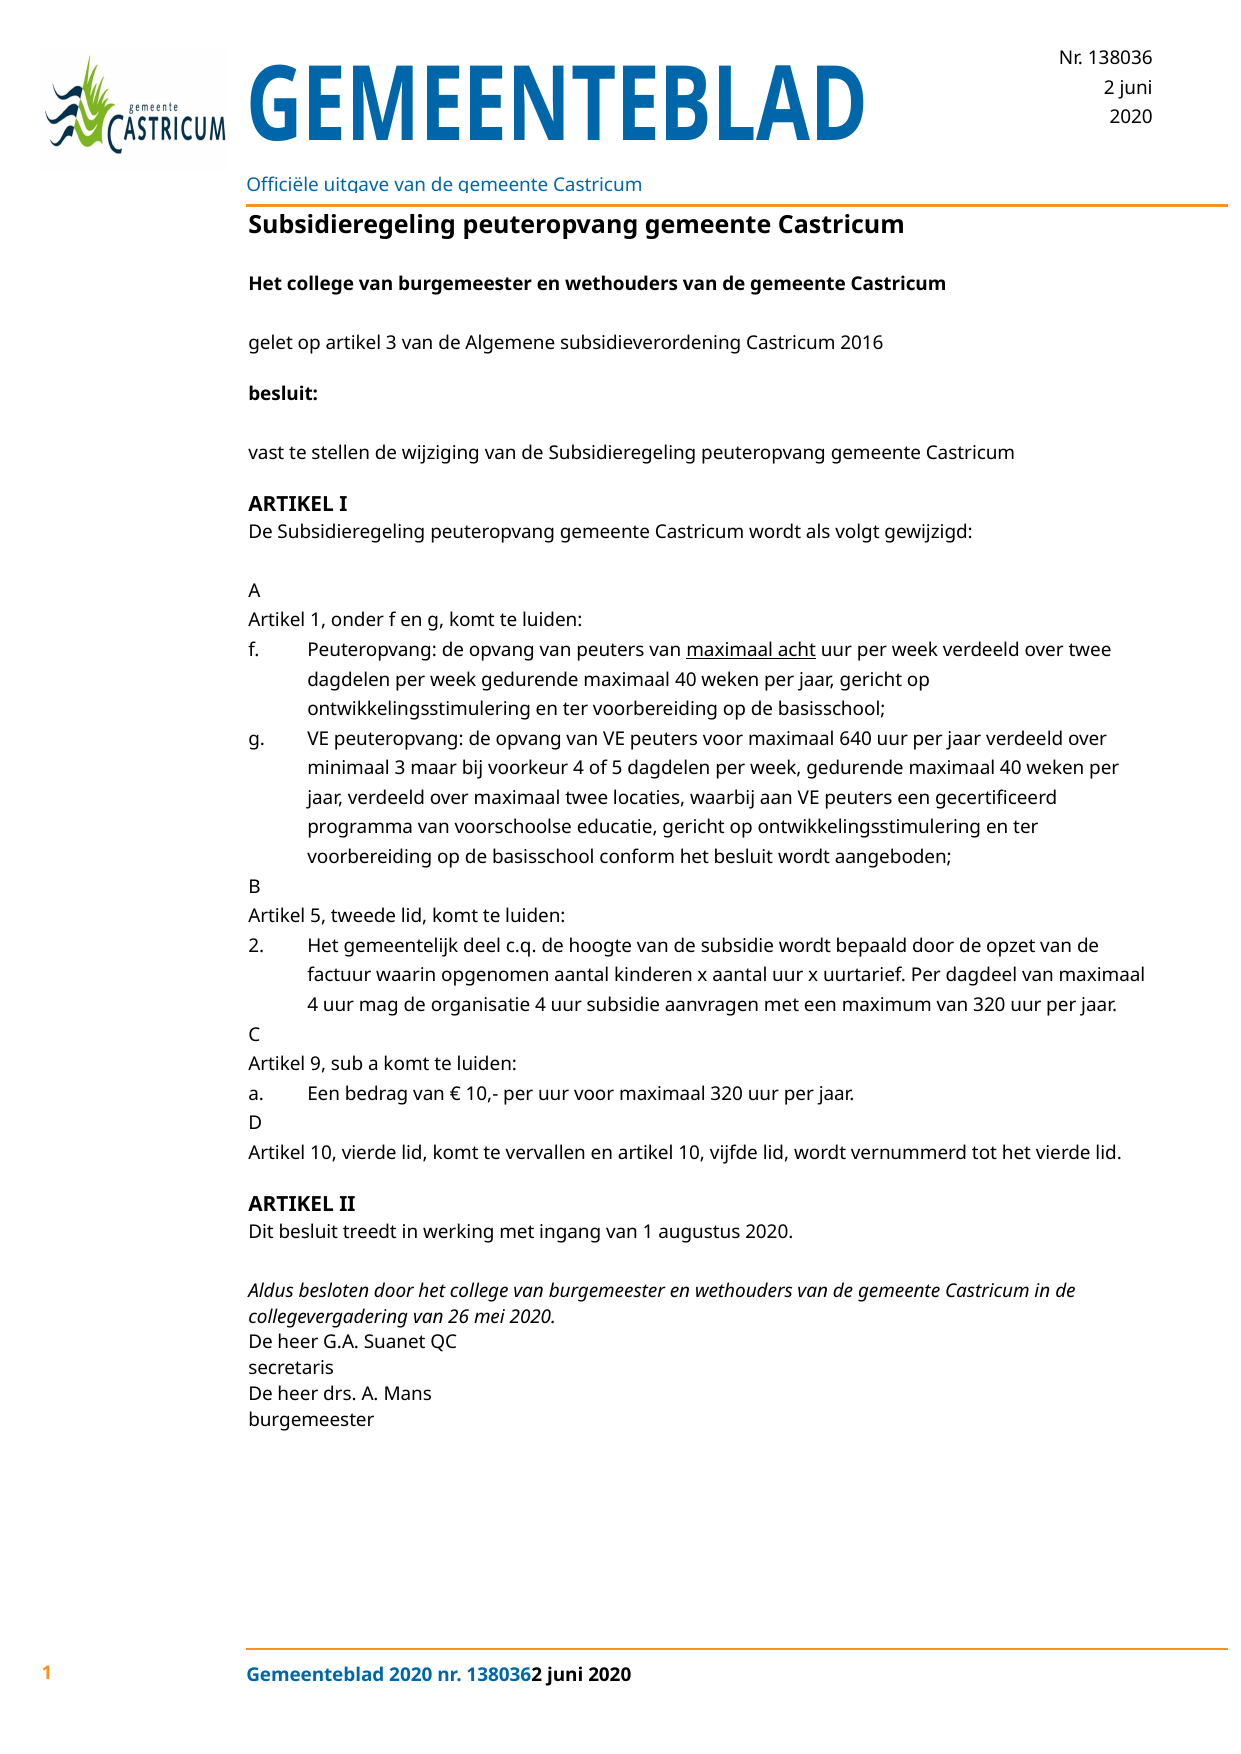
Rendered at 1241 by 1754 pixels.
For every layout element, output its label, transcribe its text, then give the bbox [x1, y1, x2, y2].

text Het college van burgemeester en wethouders van de gemeente Castricum [248, 270, 1152, 296]
text ARTIKEL II [248, 1189, 1152, 1218]
list VE peuteropvang: de opvang van VE peuters voor maximaal 640 uur per jaar verdeeld over minimaal 3 maar bij voorkeur 4 of 5 dagdelen per week, gedurende maximaal 40 weken per jaar, verdeeld over maximaal twee locaties, waarbij aan VE peuters een gecertificeerd programma van voorschoolse educatie, gericht op ontwikkelingsstimulering en ter voorbereiding op de basisschool conform het besluit wordt aangeboden; [248, 725, 1152, 869]
text De heer drs. A. Mans [248, 1380, 1152, 1406]
text besluit: [248, 380, 1152, 406]
text A [248, 577, 1152, 603]
text De Subsidieregeling peuteropvang gemeente Castricum wordt als volgt gewijzigd: [248, 518, 1152, 543]
text Artikel 9, sub a komt te luiden: [248, 1050, 1152, 1076]
text Subsidieregeling peuteropvang gemeente Castricum [248, 207, 1152, 241]
text secretaris [248, 1354, 1152, 1380]
text Artikel 1, onder f en g, komt te luiden: [248, 607, 1152, 632]
list Het gemeentelijk deel c.q. de hoogte van de subsidie wordt bepaald door de opzet van de factuur waarin opgenomen aantal kinderen x aantal uur x uurtarief. Per dagdeel van maximaal 4 uur mag de organisatie 4 uur subsidie aanvragen met een maximum van 320 uur per jaar. [248, 932, 1152, 1017]
text Artikel 5, tweede lid, komt te luiden: [248, 902, 1152, 928]
list Een bedrag van € 10,- per uur voor maximaal 320 uur per jaar. [248, 1080, 1152, 1106]
text ARTIKEL I [248, 489, 1152, 518]
picture [41, 47, 231, 172]
text burgemeester [248, 1406, 1152, 1431]
text C [248, 1021, 1152, 1046]
text Dit besluit treedt in werking met ingang van 1 augustus 2020. [248, 1218, 1152, 1244]
text B [248, 873, 1152, 898]
list Peuteropvang: de opvang van peuters van maximaal acht uur per week verdeeld over twee dagdelen per week gedurende maximaal 40 weken per jaar, gericht op ontwikkelingsstimulering en ter voorbereiding op de basisschool; [248, 636, 1152, 721]
text D [248, 1109, 1152, 1135]
text De heer G.A. Suanet QC [248, 1328, 1152, 1354]
text gelet op artikel 3 van de Algemene subsidieverordening Castricum 2016 [248, 329, 1152, 355]
text vast te stellen de wijziging van de Subsidieregeling peuteropvang gemeente Castricum [248, 439, 1152, 465]
text Aldus besloten door het college van burgemeester en wethouders van de gemeente Castricum in de collegevergadering van 26 mei 2020. [248, 1277, 1152, 1328]
text Artikel 10, vierde lid, komt te vervallen en artikel 10, vijfde lid, wordt vernummerd tot het vierde lid. [248, 1139, 1152, 1165]
